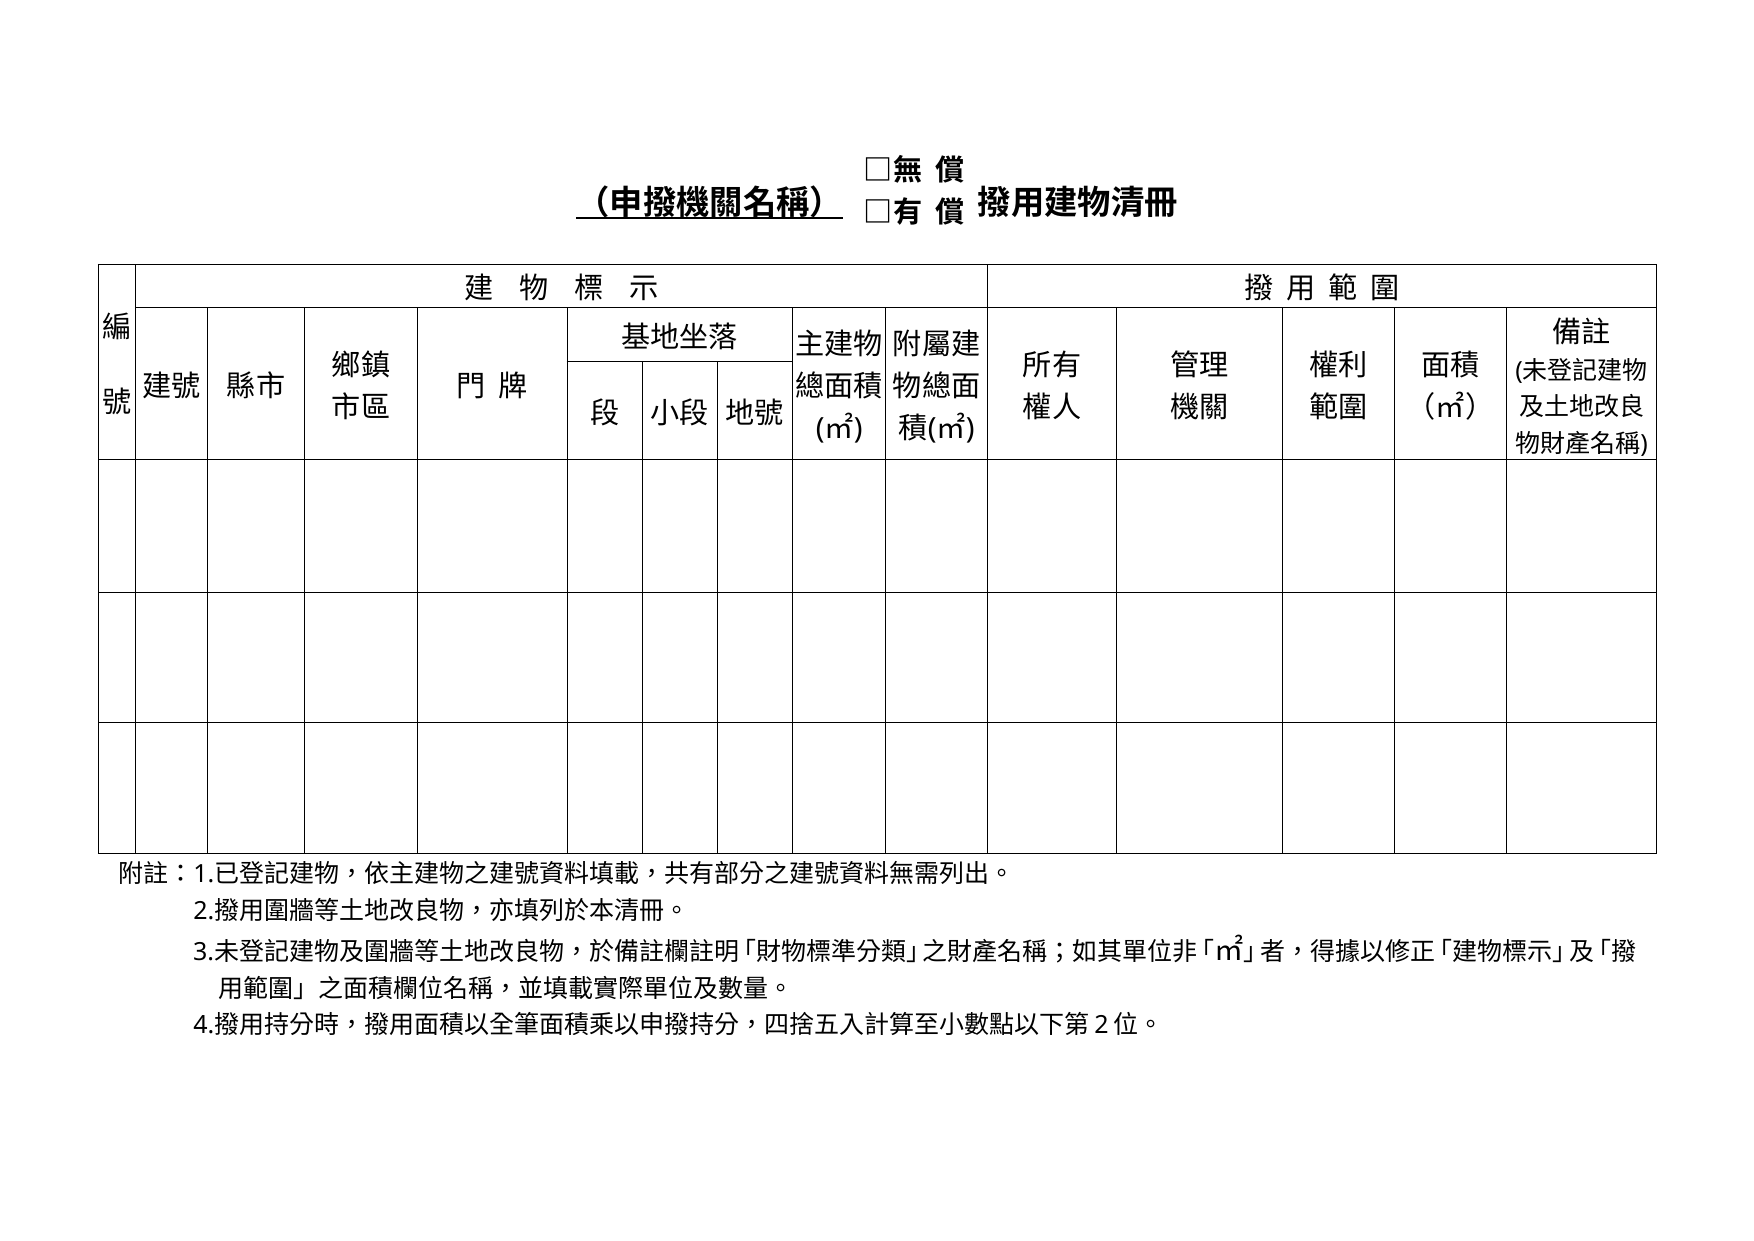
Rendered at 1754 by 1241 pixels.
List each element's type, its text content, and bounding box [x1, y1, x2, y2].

table_cell [643, 460, 717, 592]
text 4.撥用持分時，撥用面積以全筆面積乘以申撥持分，四捨五入計算至小數點以下第2位。 [193, 1005, 1636, 1041]
table_cell 備註 (未登記建物及土地改良物財產名稱) [1507, 308, 1656, 459]
table_cell [1283, 460, 1394, 592]
table_cell 所有 權人 [988, 308, 1116, 459]
table_cell [793, 460, 885, 592]
table_cell [305, 593, 417, 722]
table_cell [418, 593, 567, 722]
table_cell [99, 723, 135, 853]
table_cell 權利 範圍 [1283, 308, 1394, 459]
table_cell 地號 [718, 362, 792, 459]
table_cell [643, 723, 717, 853]
table_cell [568, 460, 642, 592]
table_cell [1395, 593, 1506, 722]
text 2.撥用圍牆等土地改良物，亦填列於本清冊。 [118, 890, 1636, 926]
table_cell [1283, 593, 1394, 722]
table_cell [1117, 593, 1282, 722]
table_cell [99, 593, 135, 722]
table_cell 縣市 [208, 308, 304, 459]
table_header 編號 [99, 265, 135, 459]
table_cell [643, 593, 717, 722]
table_cell [418, 460, 567, 592]
table_cell [1117, 460, 1282, 592]
table_cell [568, 593, 642, 722]
table_cell [418, 723, 567, 853]
table_cell 主建物總面積(㎡) [793, 308, 885, 459]
table_cell [1283, 723, 1394, 853]
table_cell [793, 593, 885, 722]
text 3.未登記建物及圍牆等土地改良物，於備註欄註明「財物標準分類」之財產名稱；如其單位非「㎡」者，得據以修正「建物標示」及「撥用範圍」之面積欄位名稱，並填載實際單位及數量。 [193, 926, 1636, 1005]
table_cell 面積 （㎡） [1395, 308, 1506, 459]
table_cell 小段 [643, 362, 717, 459]
table_cell [1117, 723, 1282, 853]
table_cell [1395, 460, 1506, 592]
table_cell [1395, 723, 1506, 853]
table_cell [305, 723, 417, 853]
table_cell [136, 723, 207, 853]
table_cell 管理 機關 [1117, 308, 1282, 459]
table_header 撥 用 範 圍 [988, 265, 1656, 307]
table_cell [208, 723, 304, 853]
table_cell [793, 723, 885, 853]
table_cell [718, 723, 792, 853]
table_cell 建號 [136, 308, 207, 459]
table_cell [988, 723, 1116, 853]
table_cell [988, 593, 1116, 722]
text 附註：1.已登記建物，依主建物之建號資料填載，共有部分之建號資料無需列出。 [118, 854, 1636, 890]
table_cell [136, 593, 207, 722]
table_cell 段 [568, 362, 642, 459]
table_cell 鄉鎮 市區 [305, 308, 417, 459]
table_cell [988, 460, 1116, 592]
table_cell [886, 593, 987, 722]
table_cell [136, 460, 207, 592]
table_cell 門 牌 [418, 308, 567, 459]
table_cell [208, 593, 304, 722]
table_cell [568, 723, 642, 853]
table_cell [1507, 593, 1656, 722]
table_cell 基地坐落 [568, 308, 792, 361]
table_cell [1507, 460, 1656, 592]
table_cell 附屬建物總面積(㎡) [886, 308, 987, 459]
table_header 建 物 標 示 [136, 265, 987, 307]
table_cell [718, 593, 792, 722]
table_cell [718, 460, 792, 592]
table_cell [886, 723, 987, 853]
table_cell [1507, 723, 1656, 853]
table_cell [208, 460, 304, 592]
text （申撥機關名稱） □無 償□有 償 撥用建物清冊 [118, 133, 1636, 245]
table_cell [305, 460, 417, 592]
table_cell [99, 460, 135, 592]
table_cell [886, 460, 987, 592]
